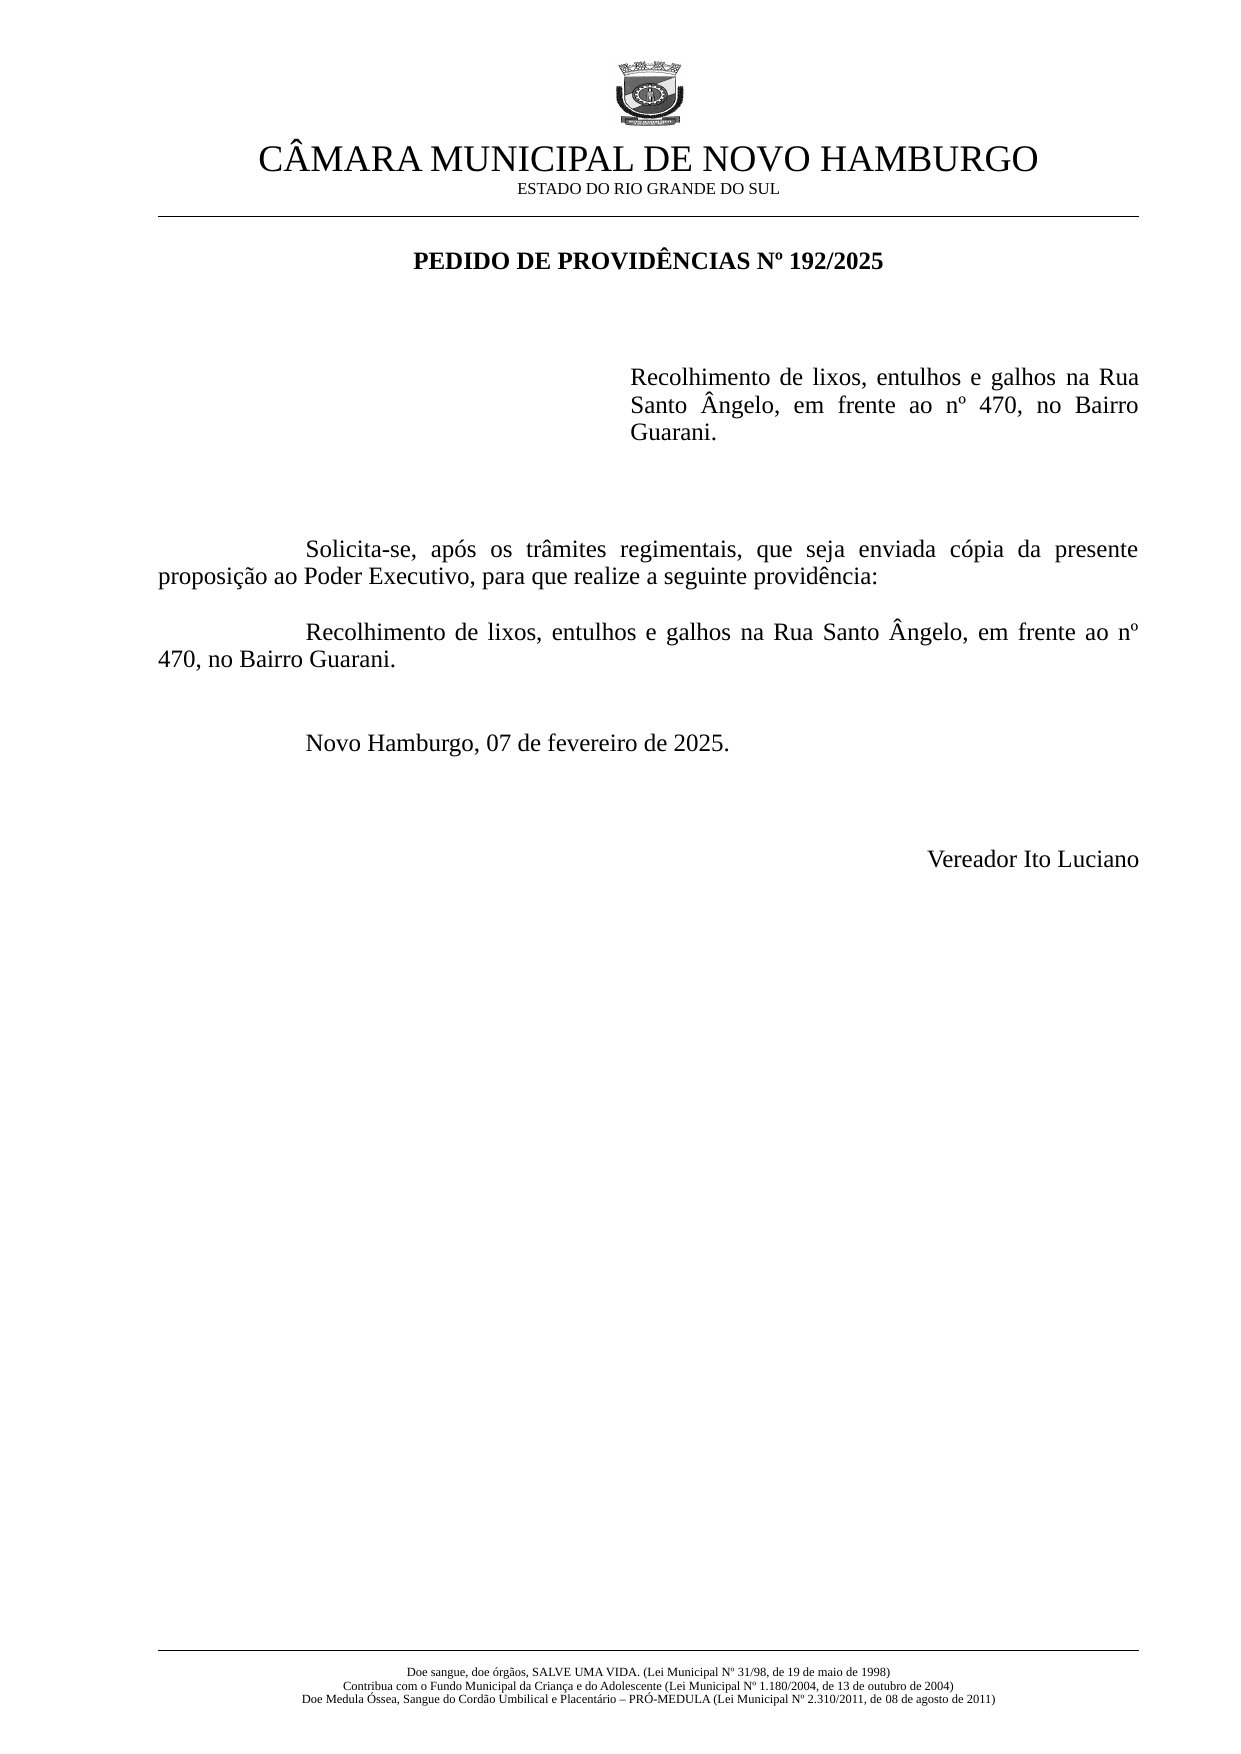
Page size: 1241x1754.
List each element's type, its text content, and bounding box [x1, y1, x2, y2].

text Vereador Ito Luciano [158, 845, 1139, 873]
text Solicita-se, após os trâmites regimentais, que seja enviada cópia da presente proposição ao Poder Executivo, para que realize a seguinte providência: [158, 535, 1139, 590]
text PEDIDO DE PROVIDÊNCIAS Nº 192/2025 [158, 247, 1139, 274]
list Recolhimento de lixos, entulhos e galhos na Rua Santo Ângelo, em frente ao nº 470, no Bairro Guarani. [630, 363, 1139, 446]
text Recolhimento de lixos, entulhos e galhos na Rua Santo Ângelo, em frente ao nº 470, no Bairro Guarani. [158, 618, 1139, 673]
text Novo Hamburgo, 07 de fevereiro de 2025. [158, 729, 1139, 756]
